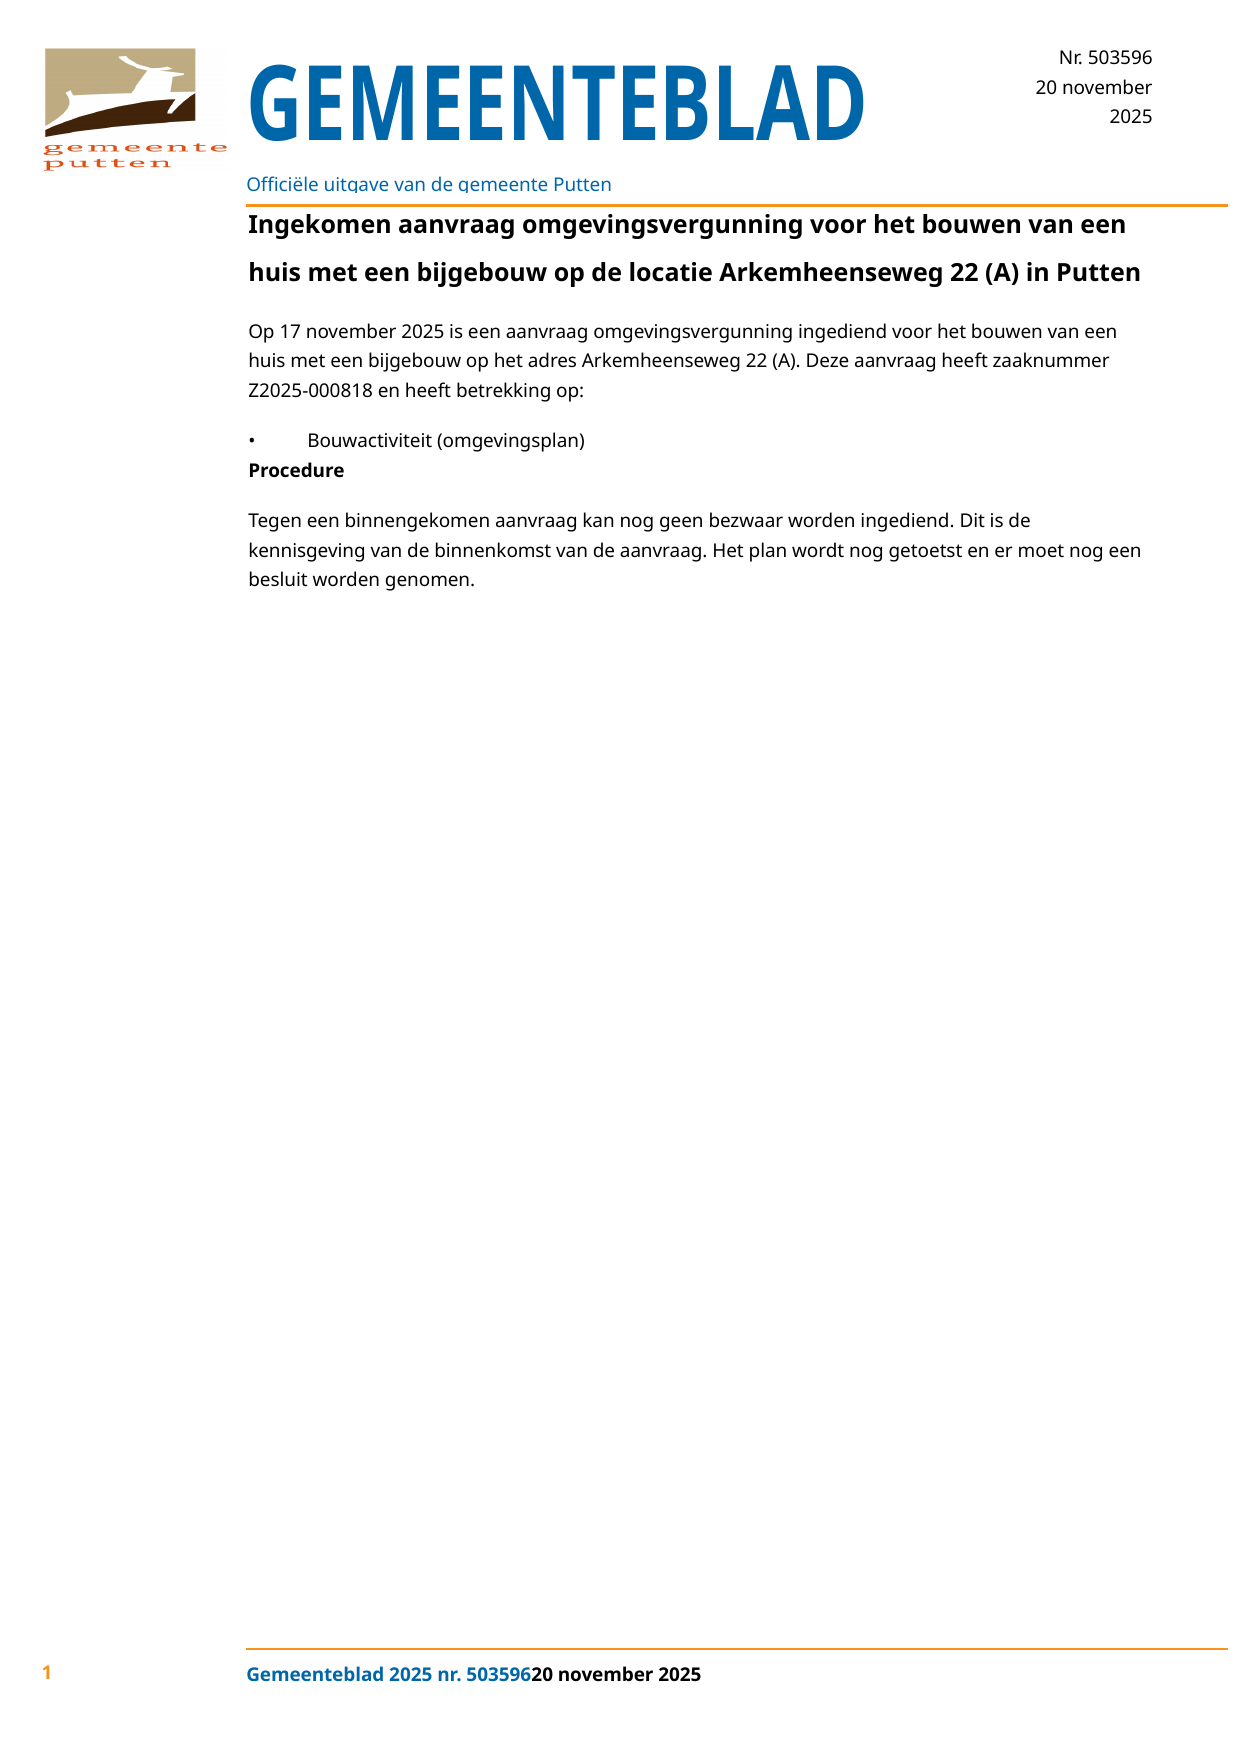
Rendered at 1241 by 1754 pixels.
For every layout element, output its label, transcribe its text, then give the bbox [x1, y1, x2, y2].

picture [41, 47, 231, 172]
text Procedure [248, 457, 1152, 483]
text Ingekomen aanvraag omgevingsvergunning voor het bouwen van een huis met een bijgebouw op de locatie Arkemheenseweg 22 (A) in Putten [248, 207, 1152, 288]
list Bouwactiviteit (omgevingsplan) [248, 427, 1152, 453]
text Tegen een binnengekomen aanvraag kan nog geen bezwaar worden ingediend. Dit is de kennisgeving van de binnenkomst van de aanvraag. Het plan wordt nog getoetst en er moet nog een besluit worden genomen. [248, 507, 1152, 592]
text Op 17 november 2025 is een aanvraag omgevingsvergunning ingediend voor het bouwen van een huis met een bijgebouw op het adres Arkemheenseweg 22 (A). Deze aanvraag heeft zaaknummer Z2025-000818 en heeft betrekking op: [248, 318, 1152, 403]
